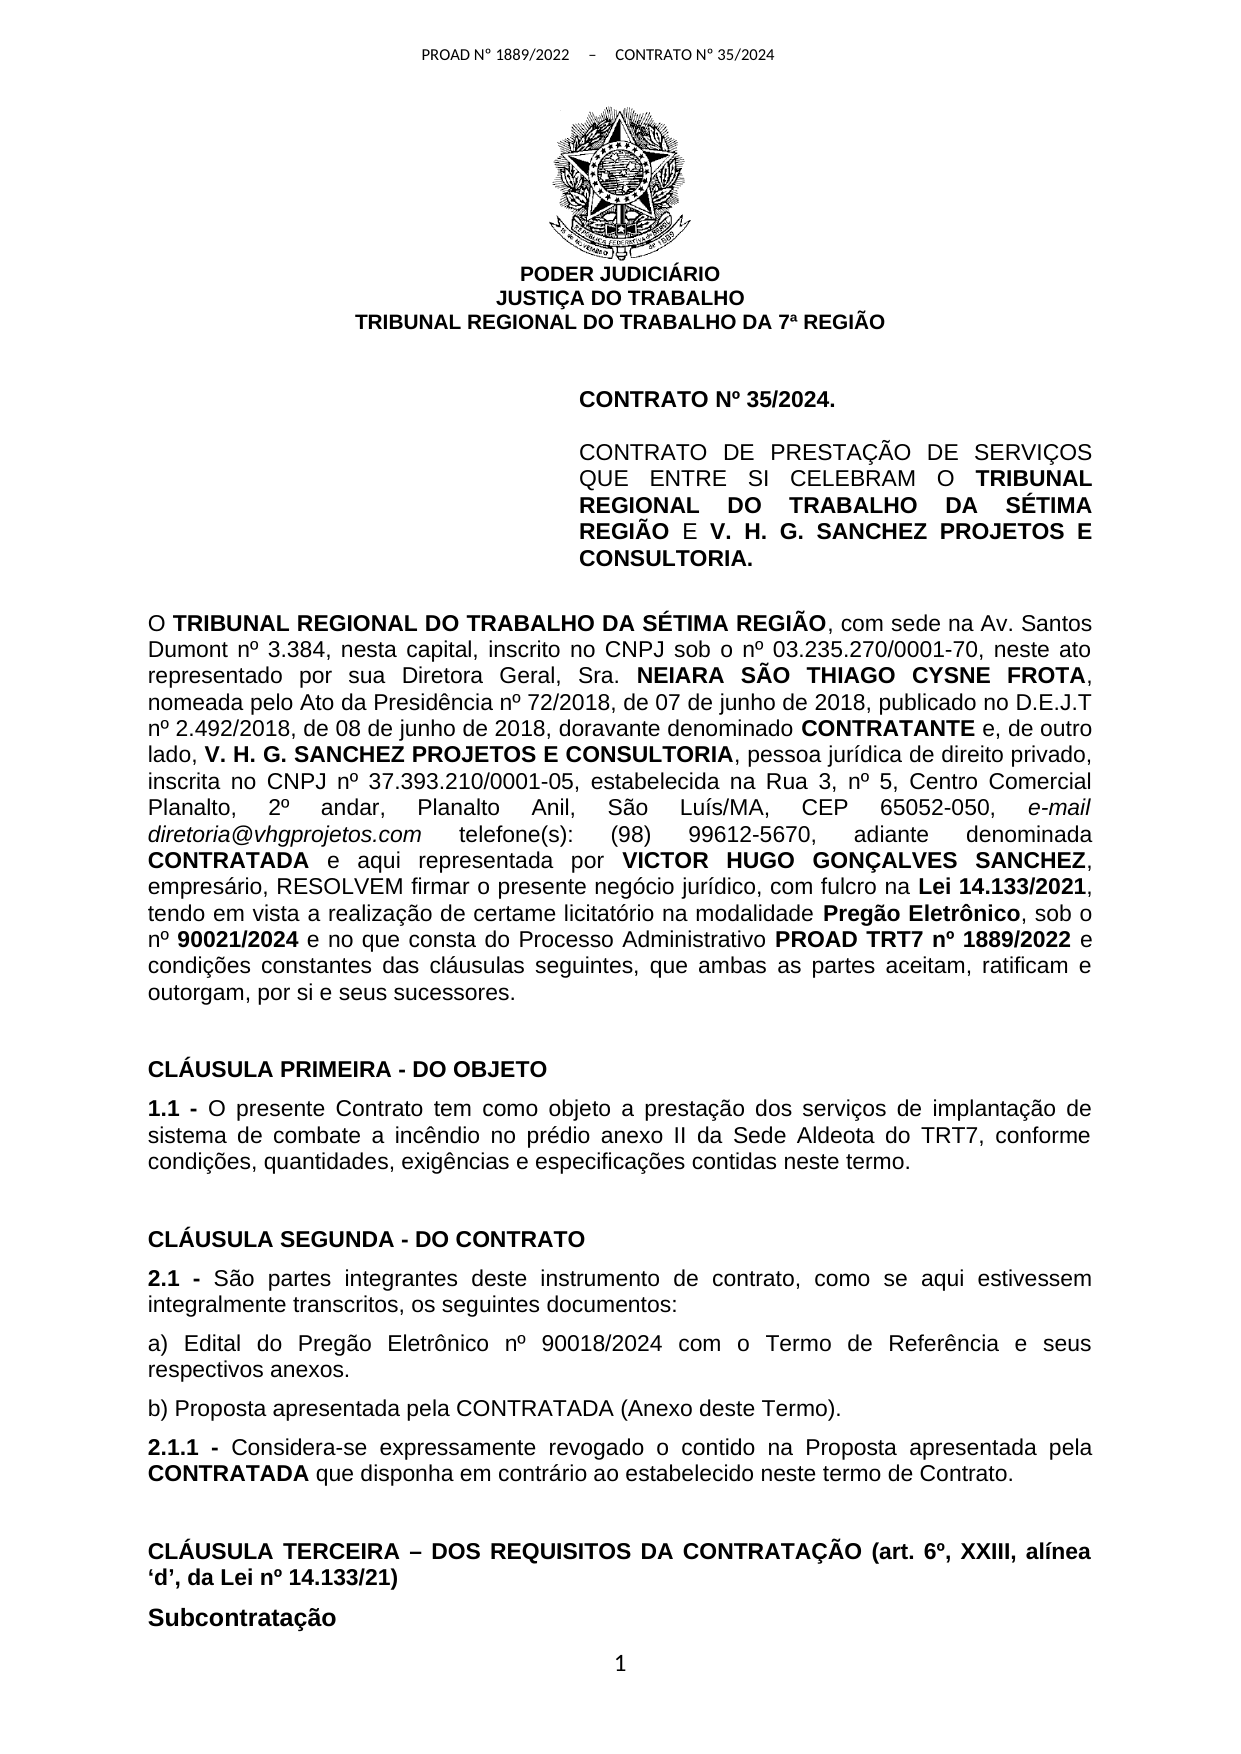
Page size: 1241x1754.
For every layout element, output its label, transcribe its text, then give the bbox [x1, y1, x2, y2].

text 2.1.1 - Considera-se expressamente revogado o contido na Proposta apresentada pela CONTRATADA que disponha em contrário ao estabelecido neste termo de Contrato. [148, 1434, 1092, 1486]
text CLÁUSULA TERCEIRA – DOS REQUISITOS DA CONTRATAÇÃO (art. 6º, XXIII, alínea ‘d’, da Lei nº 14.133/21) [148, 1538, 1092, 1591]
text CONTRATO Nº 35/2024. [579, 386, 1092, 413]
text Subcontratação [148, 1603, 1092, 1632]
text CONTRATO DE PRESTAÇÃO DE SERVIÇOS QUE ENTRE SI CELEBRAM O TRIBUNAL REGIONAL DO TRABALHO DA SÉTIMA REGIÃO E V. H. G. SANCHEZ PROJETOS E CONSULTORIA. [579, 439, 1092, 571]
text O TRIBUNAL REGIONAL DO TRABALHO DA SÉTIMA REGIÃO, com sede na Av. Santos Dumont nº 3.384, nesta capital, inscrito no CNPJ sob o nº 03.235.270/0001-70, neste ato representado por sua Diretora Geral, Sra. NEIARA SÃO THIAGO CYSNE FROTA, nomeada pelo Ato da Presidência nº 72/2018, de 07 de junho de 2018, publicado no D.E.J.T nº 2.492/2018, de 08 de junho de 2018, doravante denominado CONTRATANTE e, de outro lado, V. H. G. SANCHEZ PROJETOS E CONSULTORIA, pessoa jurídica de direito privado, inscrita no CNPJ nº 37.393.210/0001-05, estabelecida na Rua 3, nº 5, Centro Comercial Planalto, 2º andar, Planalto Anil, São Luís/MA, CEP 65052-050, e-mail diretoria@vhgprojetos.com telefone(s): (98) 99612-5670, adiante denominada CONTRATADA e aqui representada por VICTOR HUGO GONÇALVES SANCHEZ, empresário, RESOLVEM firmar o presente negócio jurídico, com fulcro na Lei 14.133/2021, tendo em vista a realização de certame licitatório na modalidade Pregão Eletrônico, sob o nº 90021/2024 e no que consta do Processo Administrativo PROAD TRT7 nº 1889/2022 e condições constantes das cláusulas seguintes, que ambas as partes aceitam, ratificam e outorgam, por si e seus sucessores. [148, 610, 1092, 1005]
text a) Edital do Pregão Eletrônico nº 90018/2024 com o Termo de Referência e seus respectivos anexos. [148, 1330, 1092, 1382]
text 2.1 - São partes integrantes deste instrumento de contrato, como se aqui estivessem integralmente transcritos, os seguintes documentos: [148, 1264, 1092, 1317]
text b) Proposta apresentada pela CONTRATADA (Anexo deste Termo). [148, 1395, 1092, 1421]
text JUSTIÇA DO TRABALHO [148, 286, 1092, 310]
text TRIBUNAL REGIONAL DO TRABALHO DA 7ª REGIÃO [148, 310, 1092, 334]
text PODER JUDICIÁRIO [148, 262, 1092, 286]
text CLÁUSULA SEGUNDA - DO CONTRATO [148, 1226, 1092, 1252]
text CLÁUSULA PRIMEIRA - DO OBJETO [148, 1056, 1092, 1083]
text 1.1 - O presente Contrato tem como objeto a prestação dos serviços de implantação de sistema de combate a incêndio no prédio anexo II da Sede Aldeota do TRT7, conforme condições, quantidades, exigências e especificações contidas neste termo. [148, 1095, 1092, 1174]
